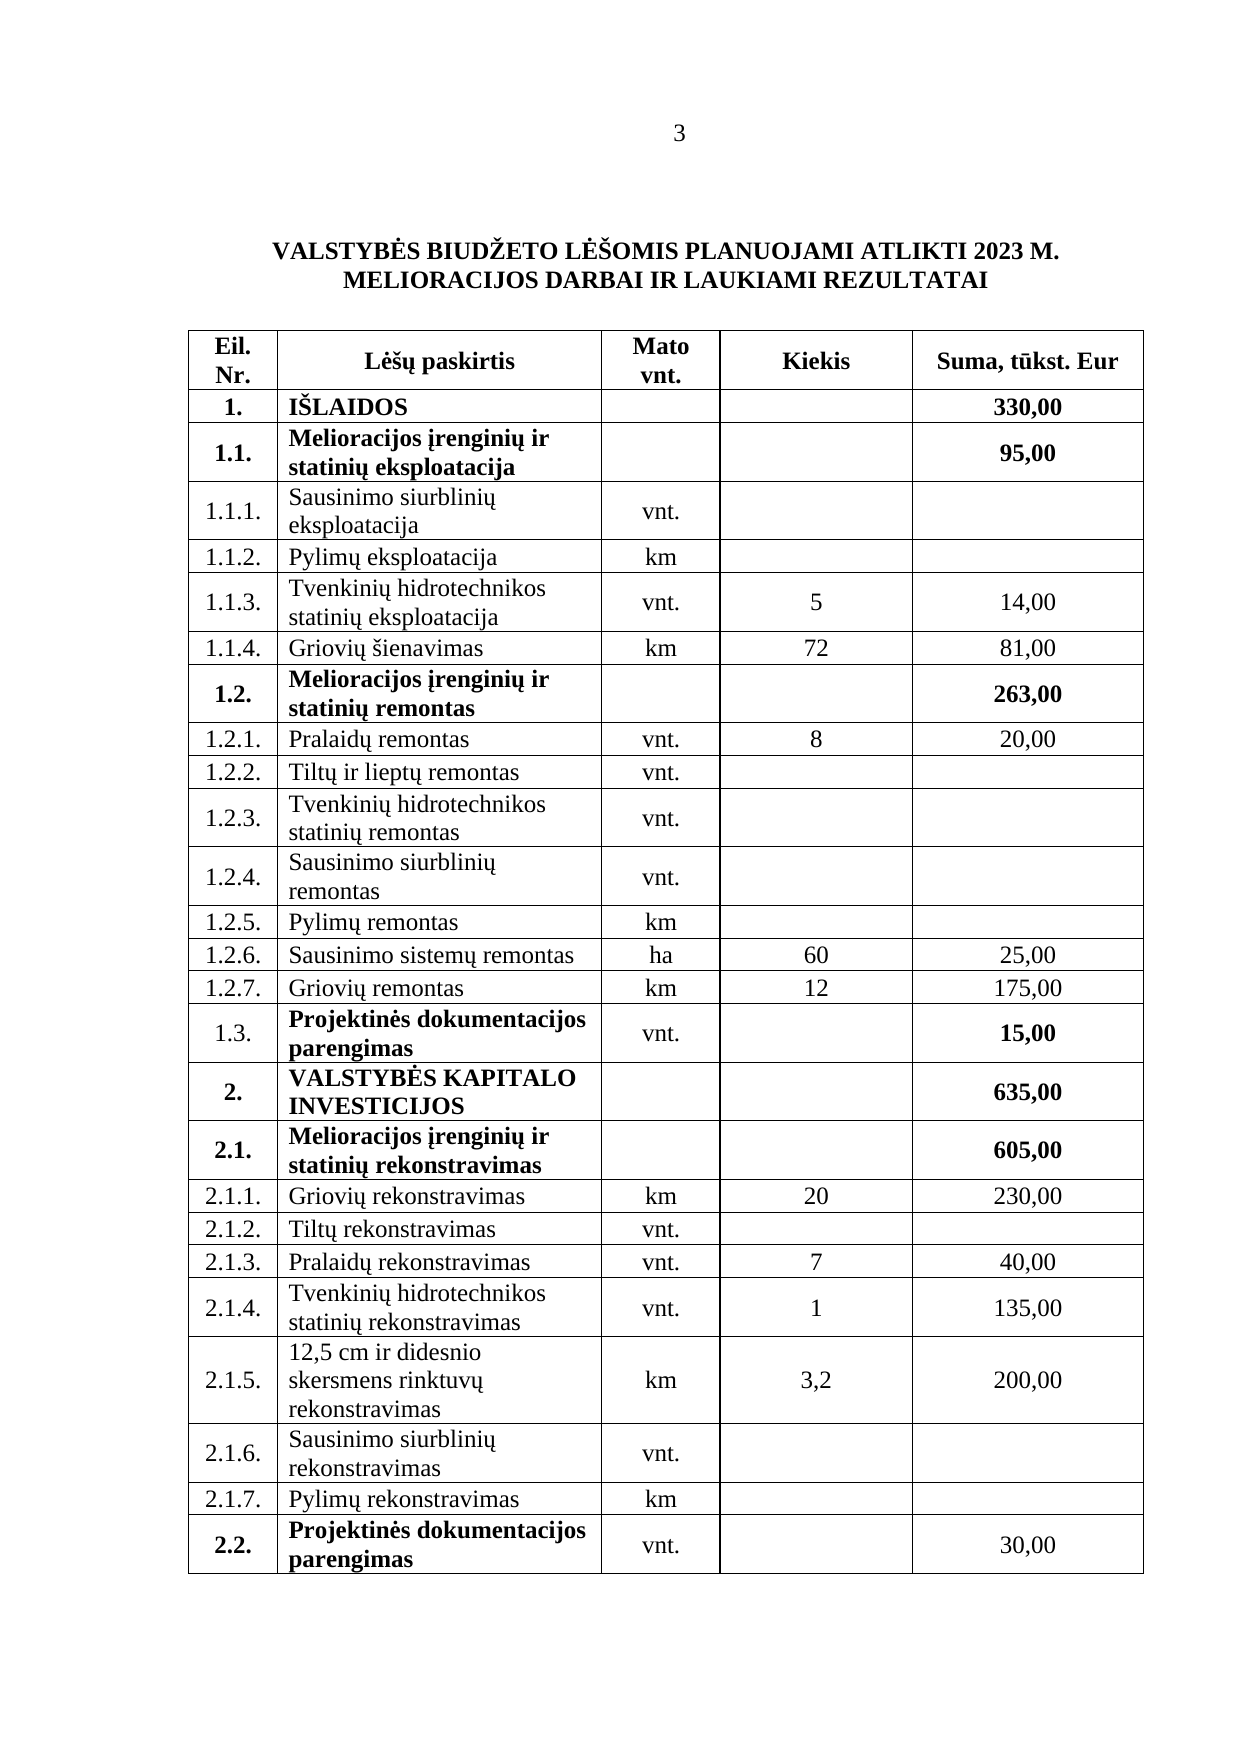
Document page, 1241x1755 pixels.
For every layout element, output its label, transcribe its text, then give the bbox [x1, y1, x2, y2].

table_cell [913, 540, 1143, 572]
table_cell vnt. [602, 789, 719, 846]
table_cell vnt. [602, 723, 719, 755]
table_cell VALSTYBĖS KAPITALO INVESTICIJOS [278, 1063, 601, 1120]
table_cell [721, 482, 912, 539]
table_cell [721, 1004, 912, 1062]
table_cell Projektinės dokumentacijos parengimas [278, 1515, 601, 1573]
table_cell 135,00 [913, 1278, 1143, 1336]
table_cell 2. [189, 1063, 277, 1120]
table_cell [913, 1213, 1143, 1244]
table_cell vnt. [602, 482, 719, 539]
table_cell Griovių remontas [278, 971, 601, 1003]
table_cell 1 [721, 1278, 912, 1336]
table_cell 1.2.4. [189, 847, 277, 905]
table_cell 605,00 [913, 1121, 1143, 1179]
table_header VALSTYBĖS BIUDŽETO LĖŠOMIS PLANUOJAMI ATLIKTI 2023 M. MELIORACIJOS DARBAI IR LAUKIAMI REZULTATAI [189, 233, 1143, 297]
table_cell Sausinimo siurblinių eksploatacija [278, 482, 601, 539]
table_cell 25,00 [913, 939, 1143, 970]
table_cell [913, 906, 1143, 937]
table_cell vnt. [602, 1213, 719, 1244]
table_cell 7 [721, 1245, 912, 1277]
table_cell 95,00 [913, 423, 1143, 481]
table_cell [721, 1063, 912, 1120]
table_cell km [602, 971, 719, 1003]
table_cell Lėšų paskirtis [278, 331, 601, 389]
table_cell [721, 1424, 912, 1482]
table_cell 2.1.3. [189, 1245, 277, 1277]
table_cell 1.1.3. [189, 573, 277, 631]
table_cell [189, 297, 277, 330]
table_cell km [602, 1483, 719, 1514]
table_cell Tiltų ir lieptų remontas [278, 756, 601, 788]
table_cell Melioracijos įrenginių ir statinių eksploatacija [278, 423, 601, 481]
table_cell Sausinimo sistemų remontas [278, 939, 601, 970]
table_cell [721, 1515, 912, 1573]
table_cell [913, 847, 1143, 905]
table_cell 1.1.4. [189, 632, 277, 663]
table_cell Tvenkinių hidrotechnikos statinių remontas [278, 789, 601, 846]
table_cell ha [602, 939, 719, 970]
table_cell [913, 1424, 1143, 1482]
table_cell 14,00 [913, 573, 1143, 631]
table_cell 1.2.5. [189, 906, 277, 937]
table_cell Sausinimo siurblinių rekonstravimas [278, 1424, 601, 1482]
table_cell vnt. [602, 1278, 719, 1336]
table_cell 263,00 [913, 665, 1143, 722]
table_cell [602, 1121, 719, 1179]
table_cell vnt. [602, 847, 719, 905]
table_cell Griovių rekonstravimas [278, 1180, 601, 1212]
table_cell Melioracijos įrenginių ir statinių remontas [278, 665, 601, 722]
table_cell 330,00 [913, 390, 1143, 422]
table_cell [602, 423, 719, 481]
table_cell vnt. [602, 1515, 719, 1573]
table_cell 2.1.2. [189, 1213, 277, 1244]
table_cell vnt. [602, 1245, 719, 1277]
table_cell [721, 540, 912, 572]
table_cell Pylimų eksploatacija [278, 540, 601, 572]
table_cell 15,00 [913, 1004, 1143, 1062]
table_cell 2.1.7. [189, 1483, 277, 1514]
table_cell [602, 665, 719, 722]
table_cell 20,00 [913, 723, 1143, 755]
table_cell Pralaidų rekonstravimas [278, 1245, 601, 1277]
table_cell [721, 665, 912, 722]
table_cell Eil. Nr. [189, 331, 277, 389]
table_cell 1.2. [189, 665, 277, 722]
table_cell [368, 297, 458, 330]
table_cell [277, 297, 367, 330]
table_cell 2.1.1. [189, 1180, 277, 1212]
table_cell [912, 297, 1143, 330]
table_cell Suma, tūkst. Eur [913, 331, 1143, 389]
table_cell 12 [721, 971, 912, 1003]
table_cell vnt. [602, 573, 719, 631]
table_cell km [602, 1180, 719, 1212]
table_cell 635,00 [913, 1063, 1143, 1120]
table_cell [721, 756, 912, 788]
table_cell [720, 297, 912, 330]
table_cell [913, 482, 1143, 539]
table_cell Tvenkinių hidrotechnikos statinių rekonstravimas [278, 1278, 601, 1336]
table_cell Projektinės dokumentacijos parengimas [278, 1004, 601, 1062]
table_cell 30,00 [913, 1515, 1143, 1573]
table_cell Griovių šienavimas [278, 632, 601, 663]
table_cell [913, 1483, 1143, 1514]
table_cell 230,00 [913, 1180, 1143, 1212]
table_cell 200,00 [913, 1337, 1143, 1423]
table_cell Pylimų remontas [278, 906, 601, 937]
table_cell Pralaidų remontas [278, 723, 601, 755]
table_cell 1.2.3. [189, 789, 277, 846]
table_cell [721, 789, 912, 846]
table_cell 2.1.6. [189, 1424, 277, 1482]
table_cell 1.2.7. [189, 971, 277, 1003]
table_cell Kiekis [721, 331, 912, 389]
table_cell Pylimų rekonstravimas [278, 1483, 601, 1514]
table_cell [721, 1483, 912, 1514]
table_cell 8 [721, 723, 912, 755]
table_cell [602, 1063, 719, 1120]
table_cell Sausinimo siurblinių remontas [278, 847, 601, 905]
table_cell 1. [189, 390, 277, 422]
table_cell km [602, 906, 719, 937]
table_cell 72 [721, 632, 912, 663]
table_cell 175,00 [913, 971, 1143, 1003]
table_cell [913, 756, 1143, 788]
table_cell Mato vnt. [602, 331, 719, 389]
table_cell 2.1.4. [189, 1278, 277, 1336]
table_cell 60 [721, 939, 912, 970]
table_cell Melioracijos įrenginių ir statinių rekonstravimas [278, 1121, 601, 1179]
table_cell 1.1.1. [189, 482, 277, 539]
table_cell 5 [721, 573, 912, 631]
table_cell km [602, 632, 719, 663]
table_cell 2.1.5. [189, 1337, 277, 1423]
table_cell km [602, 1337, 719, 1423]
table_cell [721, 847, 912, 905]
table_cell [721, 1121, 912, 1179]
table_cell vnt. [602, 1004, 719, 1062]
table_cell [721, 1213, 912, 1244]
table_cell 81,00 [913, 632, 1143, 663]
table_cell 1.1. [189, 423, 277, 481]
table_cell 40,00 [913, 1245, 1143, 1277]
table_cell 12,5 cm ir didesnio skersmens rinktuvų rekonstravimas [278, 1337, 601, 1423]
table_cell [602, 390, 719, 422]
table_cell 1.3. [189, 1004, 277, 1062]
table_cell [721, 423, 912, 481]
table_cell vnt. [602, 756, 719, 788]
table_cell [721, 390, 912, 422]
table_cell 1.2.6. [189, 939, 277, 970]
table_cell 2.2. [189, 1515, 277, 1573]
table_cell 1.1.2. [189, 540, 277, 572]
table_cell [913, 789, 1143, 846]
table_cell vnt. [602, 1424, 719, 1482]
table_cell Tvenkinių hidrotechnikos statinių eksploatacija [278, 573, 601, 631]
table_cell 1.2.2. [189, 756, 277, 788]
table_cell 3,2 [721, 1337, 912, 1423]
table_cell [458, 297, 602, 330]
table_cell 1.2.1. [189, 723, 277, 755]
table_cell Tiltų rekonstravimas [278, 1213, 601, 1244]
table_cell 2.1. [189, 1121, 277, 1179]
table_cell [602, 297, 720, 330]
table_cell 20 [721, 1180, 912, 1212]
table_cell IŠLAIDOS [278, 390, 601, 422]
table_cell [721, 906, 912, 937]
table_cell km [602, 540, 719, 572]
